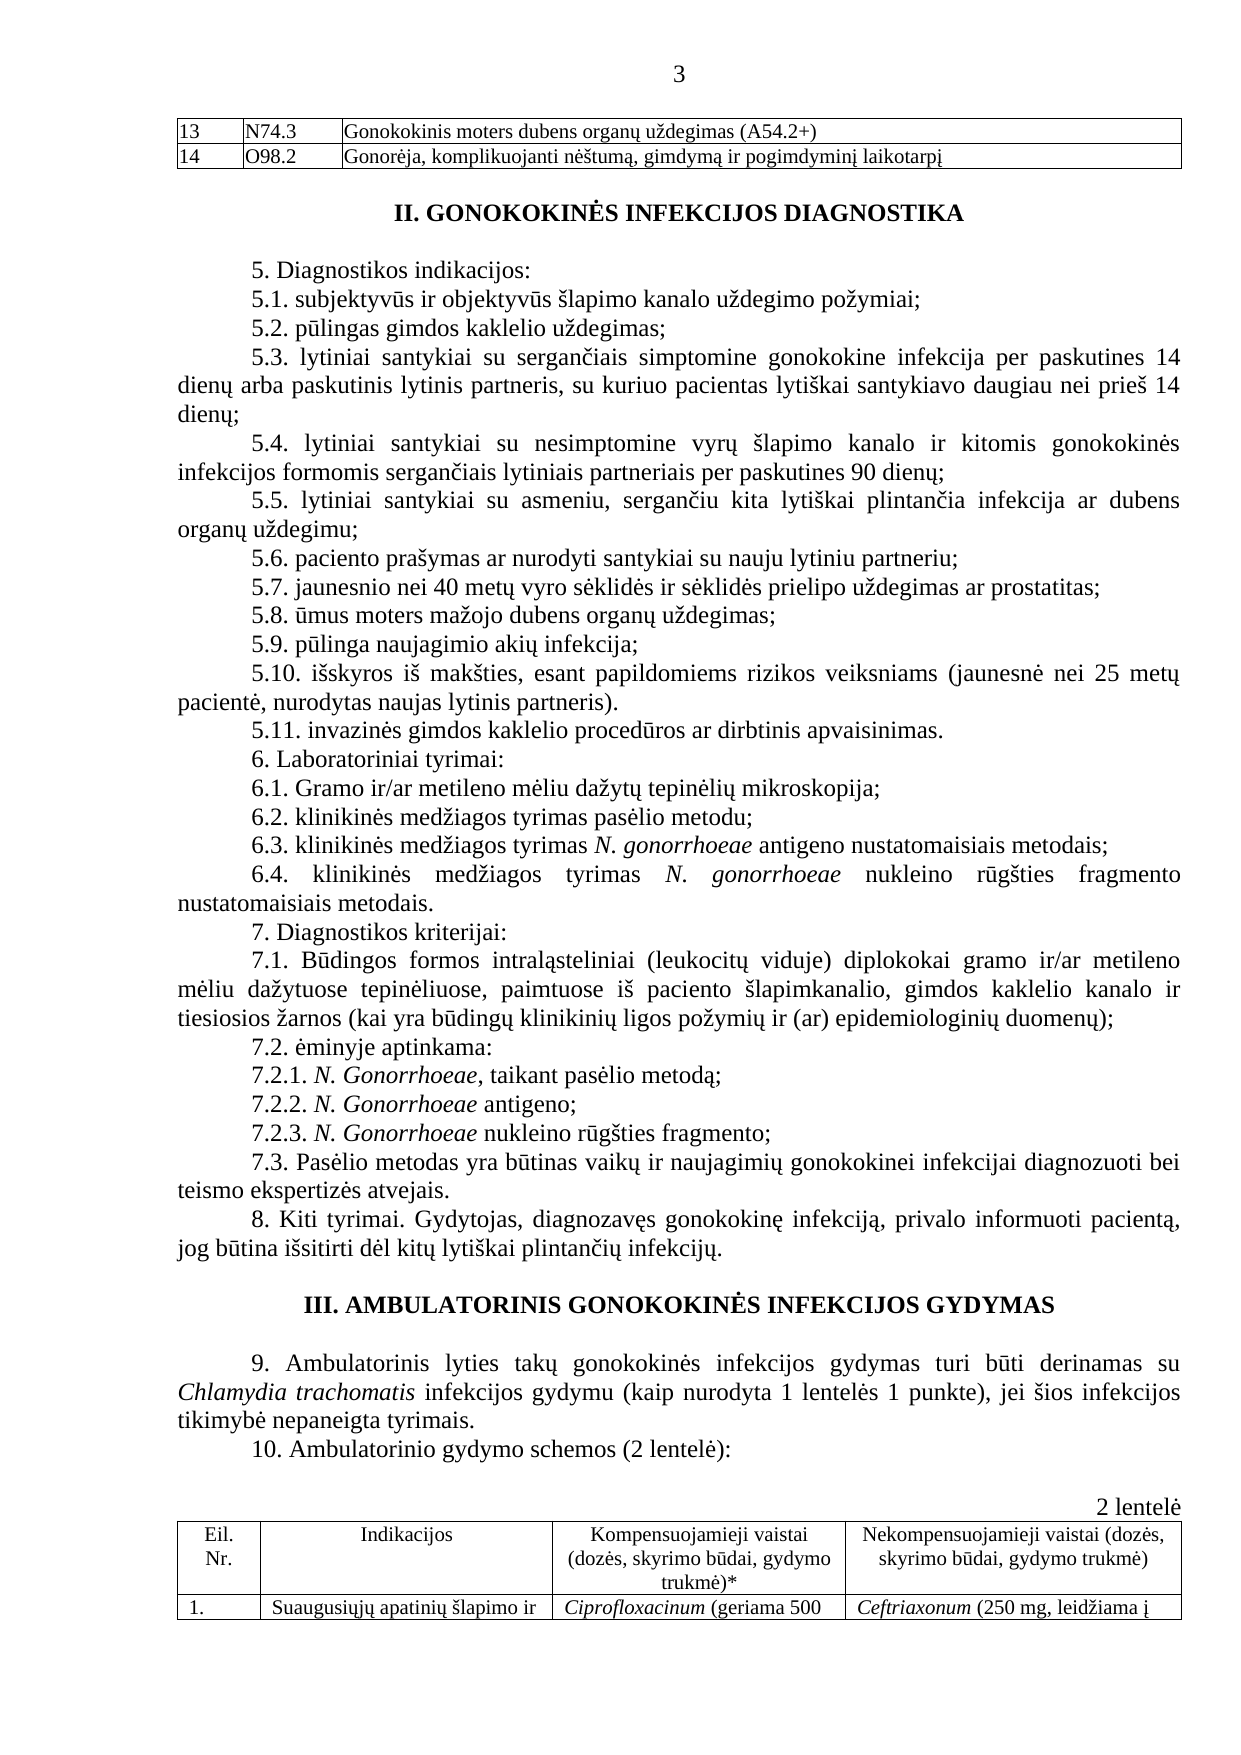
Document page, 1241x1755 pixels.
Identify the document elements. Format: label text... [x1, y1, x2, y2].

text 7.2.1. N. Gonorrhoeae, taikant pasėlio metodą; [177, 1061, 1181, 1089]
text 5.2. pūlingas gimdos kaklelio uždegimas; [177, 313, 1181, 342]
text 7.2. ėminyje aptinkama: [177, 1032, 1181, 1061]
text 5.1. subjektyvūs ir objektyvūs šlapimo kanalo uždegimo požymiai; [177, 284, 1181, 313]
table_cell Suaugusiųjų apatinių šlapimo ir [261, 1595, 552, 1619]
text 5.8. ūmus moters mažojo dubens organų uždegimas; [177, 601, 1181, 629]
text 5.10. išskyros iš makšties, esant papildomiems rizikos veiksniams (jaunesnė nei 25 metų pacientė, nurodytas naujas lytinis partneris). [177, 658, 1181, 716]
text 6.2. klinikinės medžiagos tyrimas pasėlio metodu; [177, 802, 1181, 831]
text 9. Ambulatorinis lyties takų gonokokinės infekcijos gydymas turi būti derinamas su Chlamydia trachomatis infekcijos gydymu (kaip nurodyta 1 lentelės 1 punkte), jei šios infekcijos tikimybė nepaneigta tyrimais. [177, 1348, 1181, 1434]
table_header Indikacijos [261, 1522, 552, 1594]
table_header Nekompensuojamieji vaistai (dozės, skyrimo būdai, gydymo trukmė) [846, 1522, 1181, 1594]
table_cell 13 [178, 119, 243, 143]
text 5.5. lytiniai santykiai su asmeniu, sergančiu kita lytiškai plintančia infekcija ar dubens organų uždegimu; [177, 486, 1181, 543]
table_cell 14 [178, 144, 243, 168]
text 7.1. Būdingos formos intraląsteliniai (leukocitų viduje) diplokokai gramo ir/ar metileno mėliu dažytuose tepinėliuose, paimtuose iš paciento šlapimkanalio, gimdos kaklelio kanalo ir tiesiosios žarnos (kai yra būdingų klinikinių ligos požymių ir (ar) epidemiologinių duomenų); [177, 946, 1181, 1032]
text 5.3. lytiniai santykiai su sergančiais simptomine gonokokine infekcija per paskutines 14 dienų arba paskutinis lytinis partneris, su kuriuo pacientas lytiškai santykiavo daugiau nei prieš 14 dienų; [177, 342, 1181, 428]
text 2 lentelė [177, 1492, 1181, 1521]
table_cell Ciprofloxacinum (geriama 500 [553, 1595, 845, 1619]
table_header Kompensuojamieji vaistai (dozės, skyrimo būdai, gydymo trukmė)* [553, 1522, 845, 1594]
text 7. Diagnostikos kriterijai: [177, 917, 1181, 946]
text 7.2.3. N. Gonorrhoeae nukleino rūgšties fragmento; [177, 1118, 1181, 1147]
table_cell Gonorėja, komplikuojanti nėštumą, gimdymą ir pogimdyminį laikotarpį [343, 144, 1181, 168]
table_cell Ceftriaxonum (250 mg, leidžiama į [846, 1595, 1181, 1619]
text 7.3. Pasėlio metodas yra būtinas vaikų ir naujagimių gonokokinei infekcijai diagnozuoti bei teismo ekspertizės atvejais. [177, 1147, 1181, 1204]
text II. GONOKOKINĖS INFEKCIJOS DIAGNOSTIKA [177, 198, 1181, 227]
text 5.11. invazinės gimdos kaklelio procedūros ar dirbtinis apvaisinimas. [177, 716, 1181, 744]
text 5.7. jaunesnio nei 40 metų vyro sėklidės ir sėklidės prielipo uždegimas ar prostatitas; [177, 572, 1181, 601]
text 8. Kiti tyrimai. Gydytojas, diagnozavęs gonokokinę infekciją, privalo informuoti pacientą, jog būtina išsitirti dėl kitų lytiškai plintančių infekcijų. [177, 1204, 1181, 1262]
text 6.3. klinikinės medžiagos tyrimas N. gonorrhoeae antigeno nustatomaisiais metodais; [177, 831, 1181, 859]
table_cell N74.3 [244, 119, 342, 143]
text 5. Diagnostikos indikacijos: [177, 256, 1181, 284]
text 6.4. klinikinės medžiagos tyrimas N. gonorrhoeae nukleino rūgšties fragmento nustatomaisiais metodais. [177, 859, 1181, 917]
text 6.1. Gramo ir/ar metileno mėliu dažytų tepinėlių mikroskopija; [177, 773, 1181, 802]
text 5.4. lytiniai santykiai su nesimptomine vyrų šlapimo kanalo ir kitomis gonokokinės infekcijos formomis sergančiais lytiniais partneriais per paskutines 90 dienų; [177, 428, 1181, 486]
text 6. Laboratoriniai tyrimai: [177, 744, 1181, 773]
text 5.6. paciento prašymas ar nurodyti santykiai su nauju lytiniu partneriu; [177, 543, 1181, 572]
table_cell 1. [178, 1595, 260, 1619]
text 5.9. pūlinga naujagimio akių infekcija; [177, 629, 1181, 658]
table_header Eil. Nr. [178, 1522, 260, 1594]
text 10. Ambulatorinio gydymo schemos (2 lentelė): [177, 1434, 1181, 1463]
text III. AMBULATORINIS GONOKOKINĖS INFEKCIJOS GYDYMAS [177, 1291, 1181, 1319]
text 7.2.2. N. Gonorrhoeae antigeno; [177, 1089, 1181, 1118]
table_cell O98.2 [244, 144, 342, 168]
table_cell Gonokokinis moters dubens organų uždegimas (A54.2+) [343, 119, 1181, 143]
